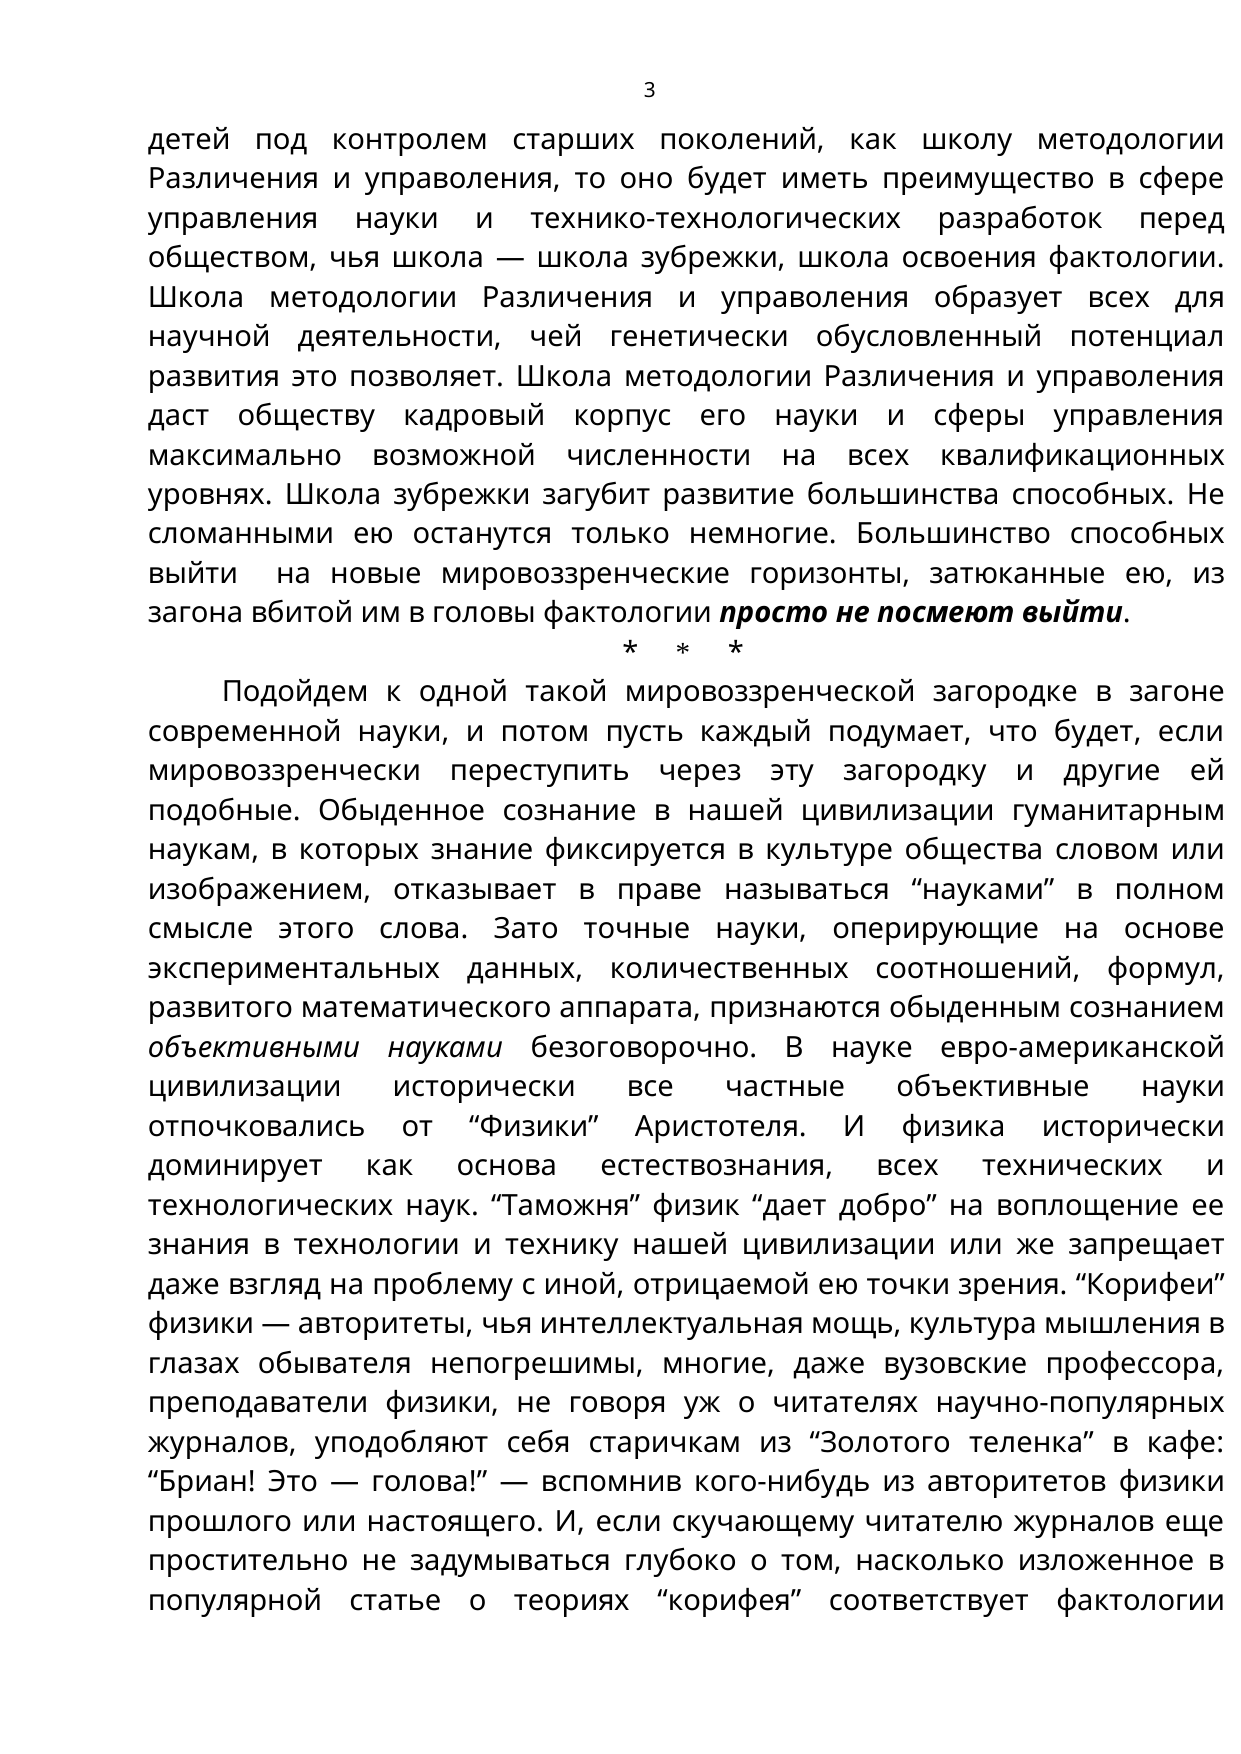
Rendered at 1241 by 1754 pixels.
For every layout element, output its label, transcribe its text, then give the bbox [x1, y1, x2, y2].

text Подойдем к одной такой мировоззренческой загородке в загоне современной науки, и потом пусть каждый подумает, что будет, если мировоззренчески переступить через эту загородку и другие ей подобные. Обыденное сознание в нашей цивилизации гуманитарным наукам, в которых знание фиксируется в культуре общества словом или изображением, отказывает в праве называться “науками” в полном смысле этого слова. Зато точные науки, оперирующие на основе экспериментальных данных, количественных соотношений, формул, развитого математического аппарата, признаются обыденным сознанием объективными науками безоговорочно. В науке евро-американской цивилизации исторически все частные объективные науки отпочковались от “Физики” Аристотеля. И физика исторически доминирует как основа естествознания, всех технических и технологических наук. “Таможня” физик “дает добро” на воплощение ее знания в технологии и технику нашей цивилизации или же запрещает даже взгляд на проблему с иной, отрицаемой ею точки зрения. “Корифеи” физики — авторитеты, чья интеллектуальная мощь, культура мышления в глазах обывателя непогрешимы, многие, даже вузовские профессора, преподаватели физики, не говоря уж о читателях научно-популярных журналов, уподобляют себя старичкам из “Золотого теленка” в кафе: “Бриан! Это — голова!” — вспомнив кого-нибудь из авторитетов физики прошлого или настоящего. И, если скучающему читателю журналов еще простительно не задумываться глубоко о том, насколько изложенное в популярной статье о теориях “корифея” соответствует фактологии [148, 671, 1226, 1618]
text * * * [148, 631, 1226, 671]
text детей под контролем старших поколений, как школу методологии Различения и управоления, то оно будет иметь преимущество в сфере управления науки и технико-технологических разработок перед обществом, чья школа — школа зубрежки, школа освоения фактологии. Школа методологии Различения и управоления образует всех для научной деятельности, чей генетически обусловленный потенциал развития это позволяет. Школа методологии Различения и управоления даст обществу кадровый корпус его науки и сферы управления максимально возможной численности на всех квалификационных уровнях. Школа зубрежки загубит развитие большинства способных. Не сломанными ею останутся только немногие. Большинство способных выйти на новые мировоззренческие горизонты, затюканные ею, из загона вбитой им в головы фактологии просто не посмеют выйти. [148, 118, 1226, 631]
